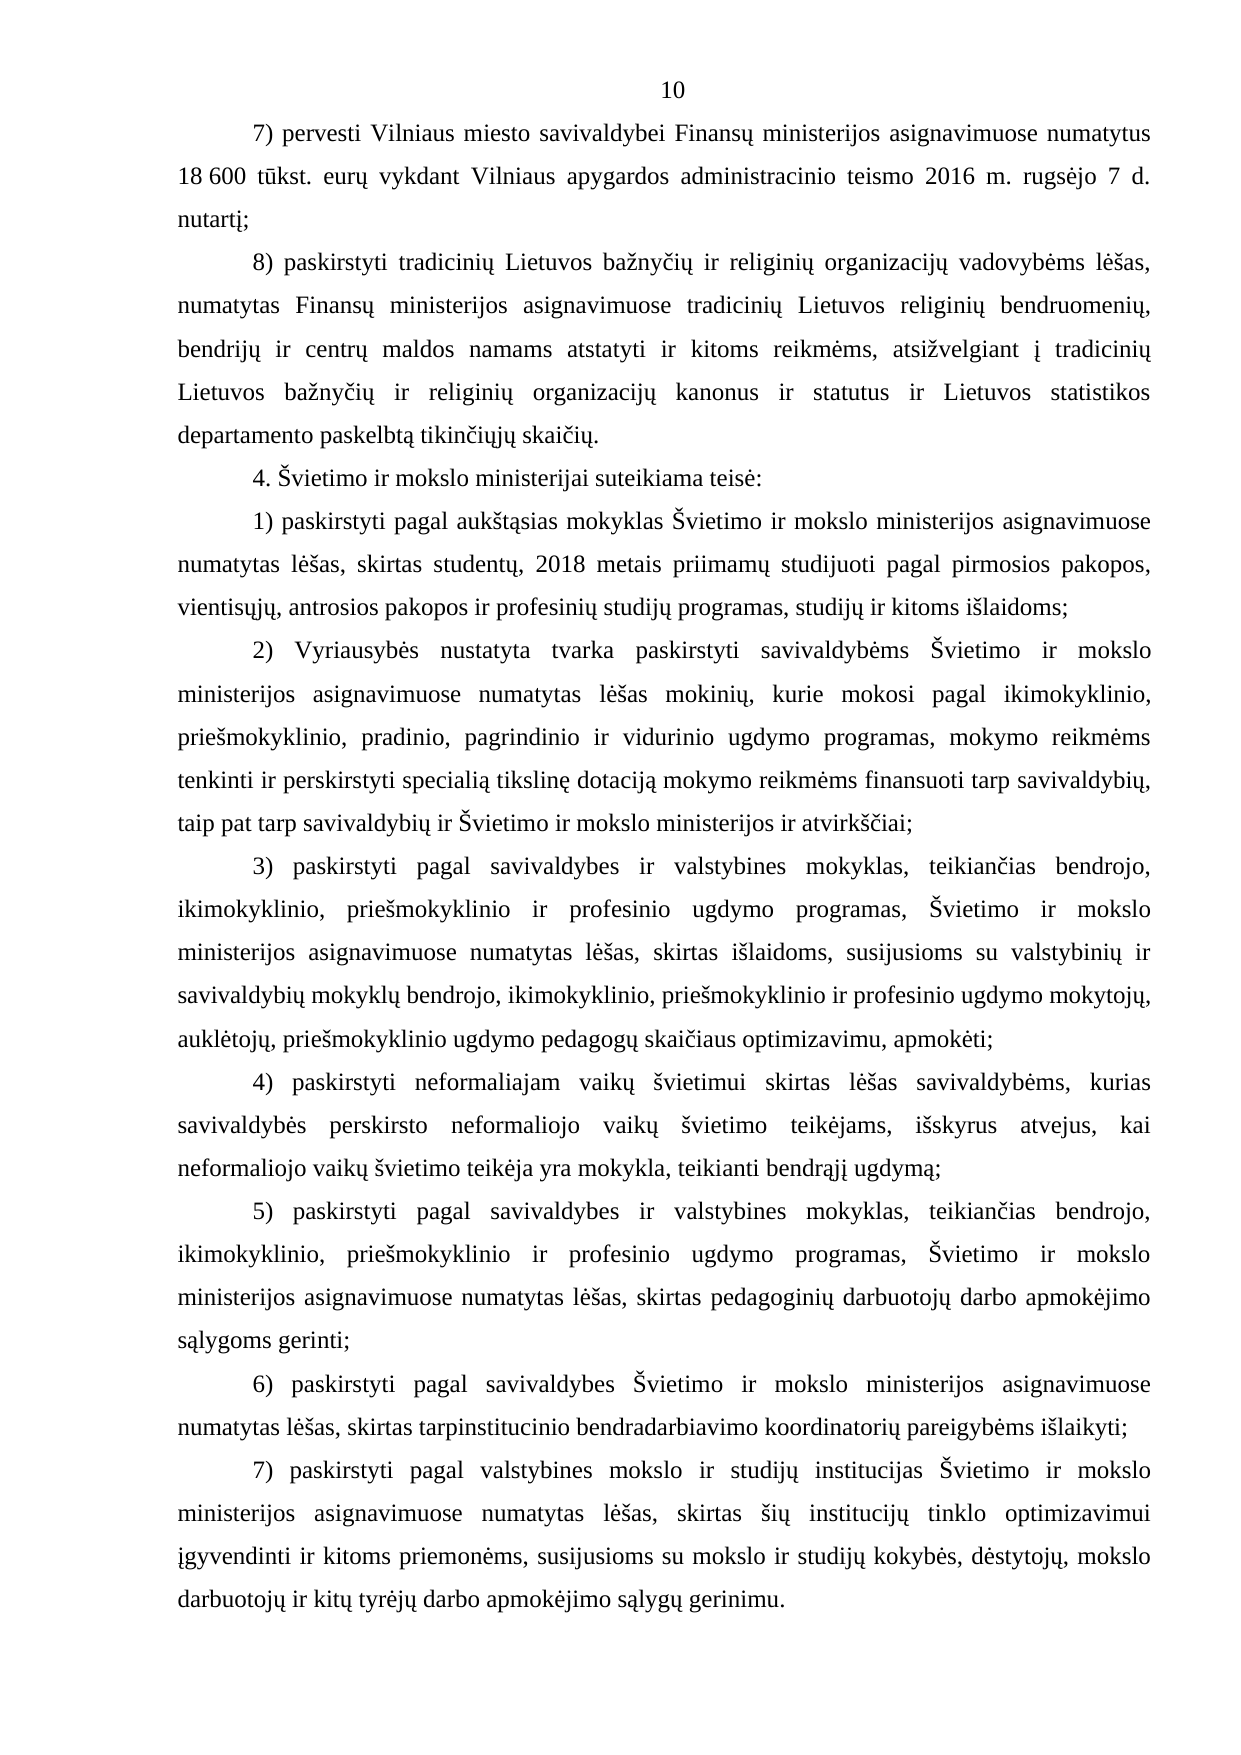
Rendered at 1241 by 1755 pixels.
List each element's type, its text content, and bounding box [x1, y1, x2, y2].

text 8) paskirstyti tradicinių Lietuvos bažnyčių ir religinių organizacijų vadovybėms lėšas, numatytas Finansų ministerijos asignavimuose tradicinių Lietuvos religinių bendruomenių, bendrijų ir centrų maldos namams atstatyti ir kitoms reikmėms, atsižvelgiant į tradicinių Lietuvos bažnyčių ir religinių organizacijų kanonus ir statutus ir Lietuvos statistikos departamento paskelbtą tikinčiųjų skaičių. [177, 247, 1152, 449]
text 2) Vyriausybės nustatyta tvarka paskirstyti savivaldybėms Švietimo ir mokslo ministerijos asignavimuose numatytas lėšas mokinių, kurie mokosi pagal ikimokyklinio, priešmokyklinio, pradinio, pagrindinio ir vidurinio ugdymo programas, mokymo reikmėms tenkinti ir perskirstyti specialią tikslinę dotaciją mokymo reikmėms finansuoti tarp savivaldybių, taip pat tarp savivaldybių ir Švietimo ir mokslo ministerijos ir atvirkščiai; [177, 636, 1152, 837]
text 7) pervesti Vilniaus miesto savivaldybei Finansų ministerijos asignavimuose numatytus 18 600 tūkst. eurų vykdant Vilniaus apygardos administracinio teismo 2016 m. rugsėjo 7 d. nutartį; [177, 118, 1152, 233]
text 4) paskirstyti neformaliajam vaikų švietimui skirtas lėšas savivaldybėms, kurias savivaldybės perskirsto neformaliojo vaikų švietimo teikėjams, išskyrus atvejus, kai neformaliojo vaikų švietimo teikėja yra mokykla, teikianti bendrąjį ugdymą; [177, 1067, 1152, 1182]
text 3) paskirstyti pagal savivaldybes ir valstybines mokyklas, teikiančias bendrojo, ikimokyklinio, priešmokyklinio ir profesinio ugdymo programas, Švietimo ir mokslo ministerijos asignavimuose numatytas lėšas, skirtas išlaidoms, susijusioms su valstybinių ir savivaldybių mokyklų bendrojo, ikimokyklinio, priešmokyklinio ir profesinio ugdymo mokytojų, auklėtojų, priešmokyklinio ugdymo pedagogų skaičiaus optimizavimu, apmokėti; [177, 851, 1152, 1052]
text 5) paskirstyti pagal savivaldybes ir valstybines mokyklas, teikiančias bendrojo, ikimokyklinio, priešmokyklinio ir profesinio ugdymo programas, Švietimo ir mokslo ministerijos asignavimuose numatytas lėšas, skirtas pedagoginių darbuotojų darbo apmokėjimo sąlygoms gerinti; [177, 1196, 1152, 1354]
text 7) paskirstyti pagal valstybines mokslo ir studijų institucijas Švietimo ir mokslo ministerijos asignavimuose numatytas lėšas, skirtas šių institucijų tinklo optimizavimui įgyvendinti ir kitoms priemonėms, susijusioms su mokslo ir studijų kokybės, dėstytojų, mokslo darbuotojų ir kitų tyrėjų darbo apmokėjimo sąlygų gerinimu. [177, 1455, 1152, 1613]
text 4. Švietimo ir mokslo ministerijai suteikiama teisė: [177, 463, 1152, 492]
text 1) paskirstyti pagal aukštąsias mokyklas Švietimo ir mokslo ministerijos asignavimuose numatytas lėšas, skirtas studentų, 2018 metais priimamų studijuoti pagal pirmosios pakopos, vientisųjų, antrosios pakopos ir profesinių studijų programas, studijų ir kitoms išlaidoms; [177, 506, 1152, 621]
text 6) paskirstyti pagal savivaldybes Švietimo ir mokslo ministerijos asignavimuose numatytas lėšas, skirtas tarpinstitucinio bendradarbiavimo koordinatorių pareigybėms išlaikyti; [177, 1369, 1152, 1441]
